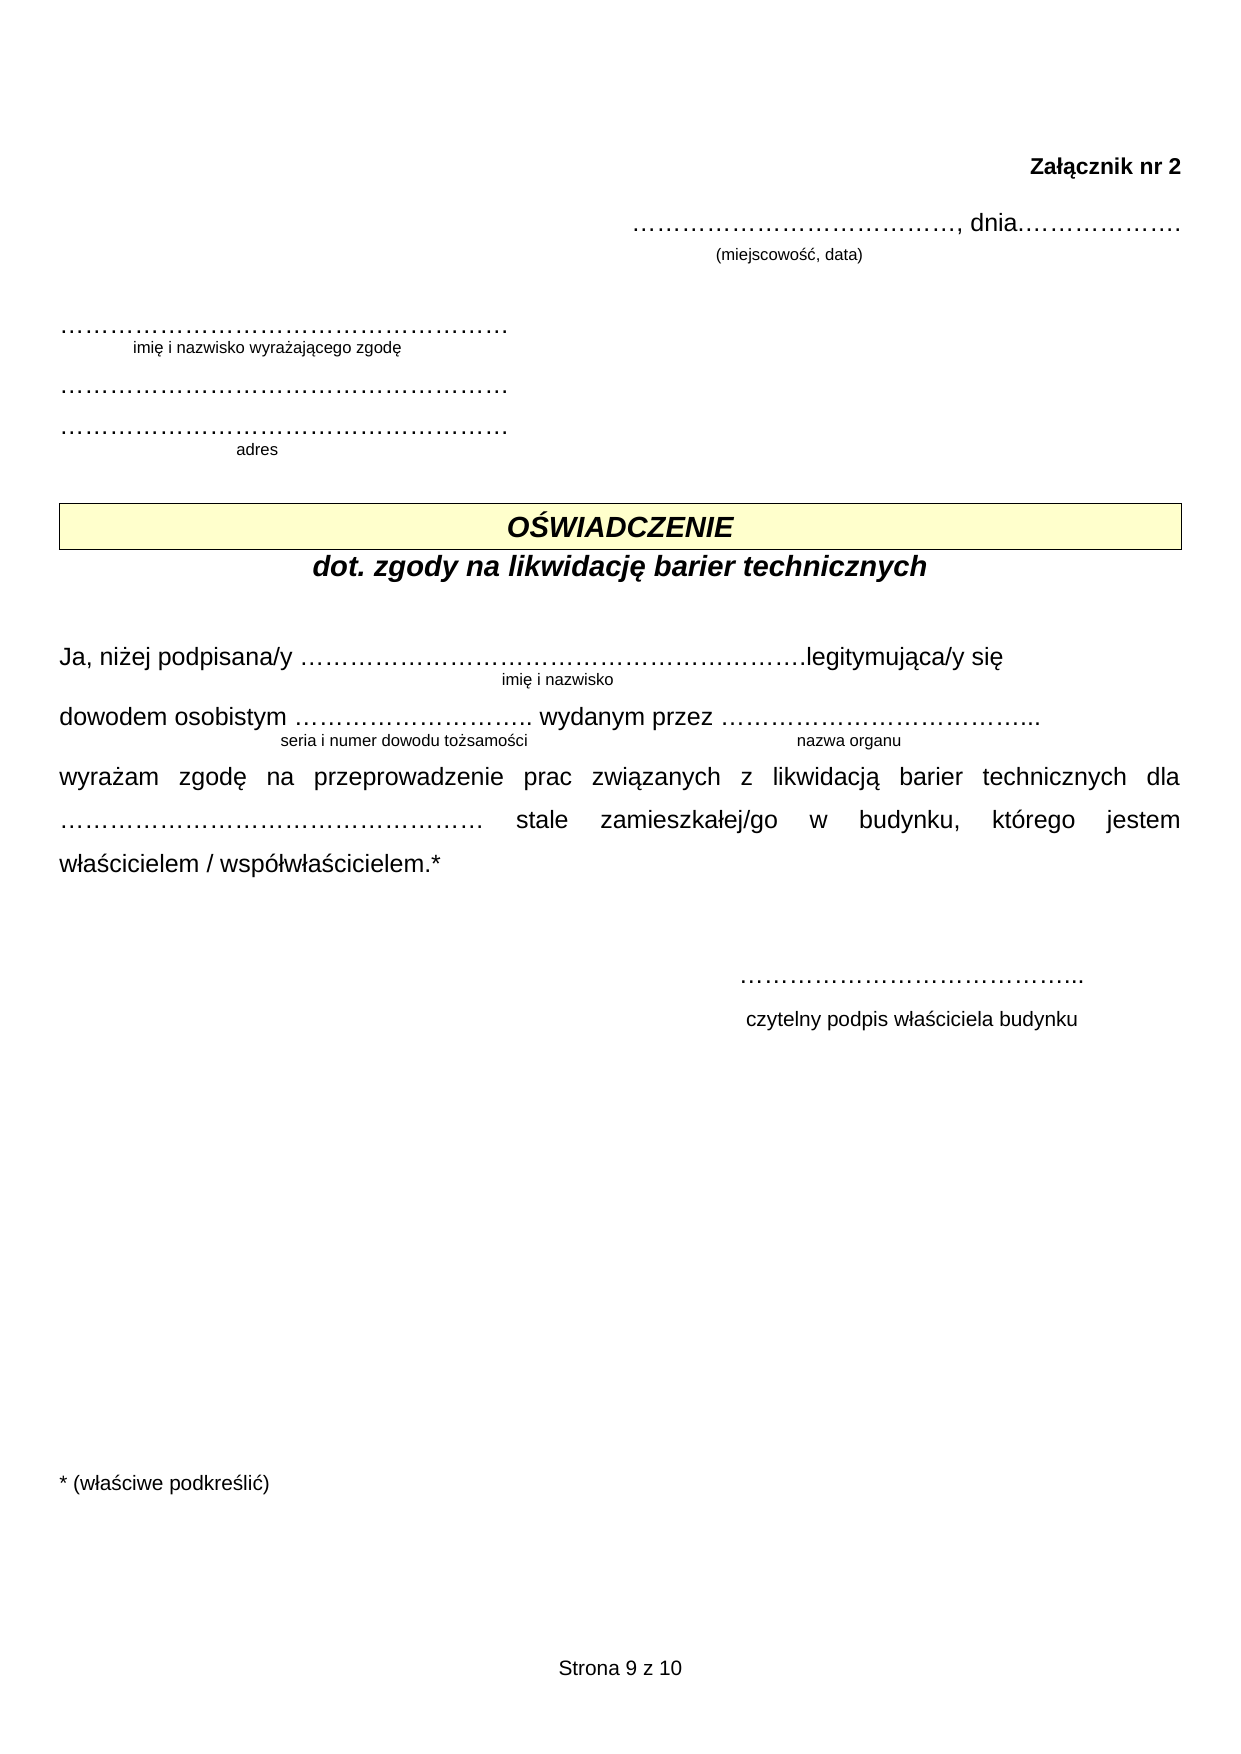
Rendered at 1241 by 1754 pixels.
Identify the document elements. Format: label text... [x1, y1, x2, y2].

text czytelny podpis właściciela budynku [59, 1003, 1181, 1032]
text dowodem osobistym ……………………….. wydanym przez ………………………………... [59, 702, 1181, 731]
text Ja, niżej podpisana/y …………………………………………………….legitymująca/y się [59, 641, 1181, 670]
text imię i nazwisko [59, 670, 1181, 689]
text ……………………………………………… [59, 411, 1181, 440]
text imię i nazwisko wyrażającego zgodę [59, 338, 1181, 357]
text …………………………………... [59, 960, 1181, 988]
text ……………………………………………… [59, 309, 1181, 338]
text adres [59, 440, 1181, 459]
text Załącznik nr 2 [59, 153, 1181, 179]
text ……………………………………………… [59, 370, 1181, 399]
text dot. zgody na likwidację barier technicznych [59, 550, 1181, 583]
text (miejscowość, data) [59, 237, 1181, 265]
text * (właściwe podkreślić) [59, 1471, 1181, 1495]
text wyrażam zgodę na przeprowadzenie prac związanych z likwidacją barier technicznych dla …………………………………………… stale zamieszkałej/go w budynku, którego jestem właścicielem / współwłaścicielem.* [59, 762, 1181, 877]
text seria i numer dowodu tożsamości nazwa organu [59, 731, 1181, 750]
table_header OŚWIADCZENIE [60, 504, 1181, 549]
text …………………………………, dnia.………………. [59, 208, 1181, 237]
